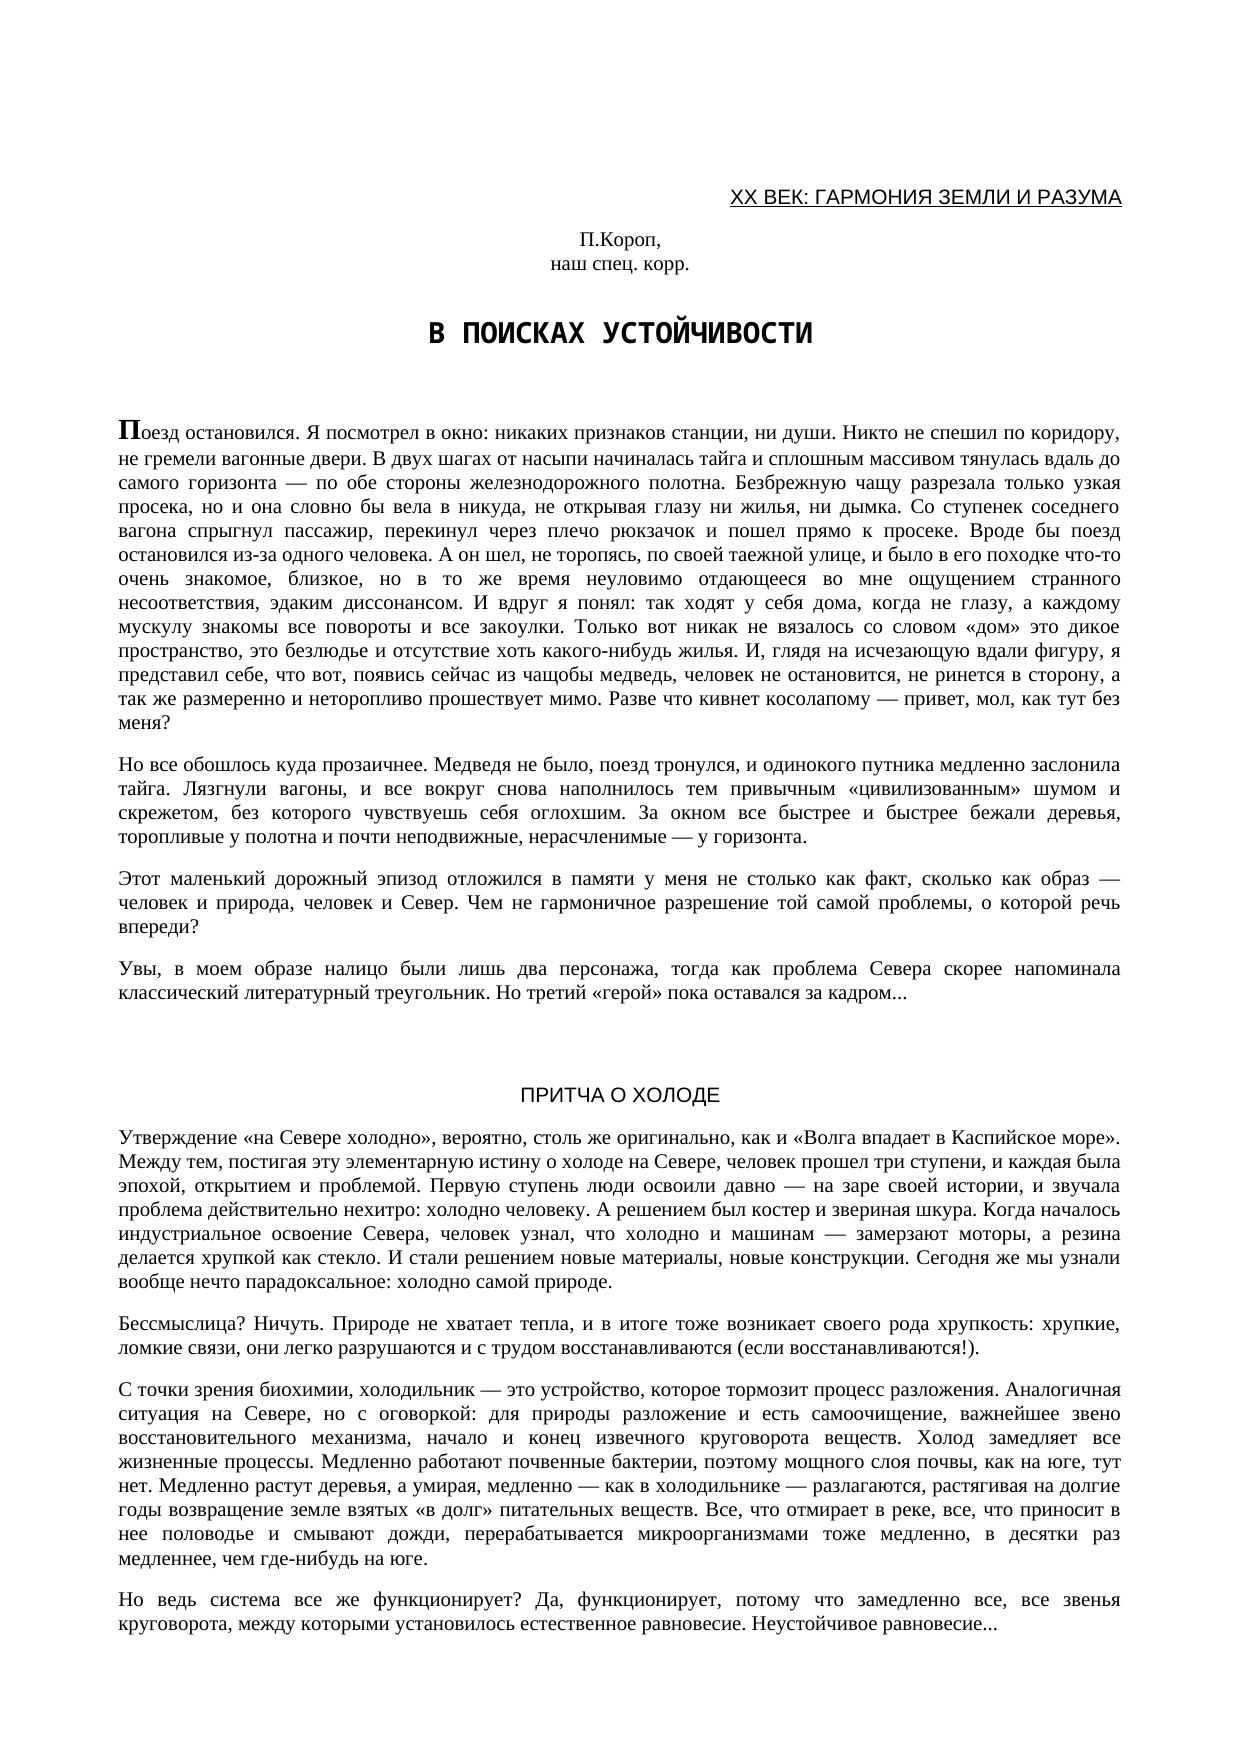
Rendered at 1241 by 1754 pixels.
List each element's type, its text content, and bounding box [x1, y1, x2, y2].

text П.Короп, наш спец. корр. [118, 227, 1122, 275]
subtitle XX ВЕК: ГАРМОНИЯ ЗЕМЛИ И РАЗУМА [118, 185, 1122, 209]
text С точки зрения биохимии, холодильник — это устройство, которое тормозит процесс разложения. Аналогичная ситуация на Севере, но с оговоркой: для природы разложение и есть самоочищение, важнейшее звено восстановительного механизма, начало и конец извечного круговорота веществ. Холод замедляет все жизненные процессы. Медленно работают почвенные бактерии, поэтому мощного слоя почвы, как на юге, тут нет. Медленно растут деревья, а умирая, медленно — как в холодильнике — разлагаются, растягивая на долгие годы возвращение земле взятых «в долг» питательных веществ. Все, что отмирает в реке, все, что приносит в нее половодье и смывают дожди, перерабатывается микроорганизмами тоже медленно, в десятки раз медленнее, чем где-нибудь на юге. [118, 1377, 1122, 1569]
text Этот маленький дорожный эпизод отложился в памяти у меня не столько как факт, сколько как образ — человек и природа, человек и Север. Чем не гармоничное разрешение той самой проблемы, о которой речь впереди? [118, 866, 1122, 938]
text Но ведь система все же функционирует? Да, функционирует, потому что замедленно все, все звенья круговорота, между которыми установилось естественное равновесие. Неустойчивое равновесие... [118, 1587, 1122, 1635]
text Но все обошлось куда прозаичнее. Медведя не было, поезд тронулся, и одинокого путника медленно заслонила тайга. Лязгнули вагоны, и все вокруг снова наполнилось тем привычным «цивилизованным» шумом и скрежетом, без которого чувствуешь себя оглохшим. За окном все быстрее и быстрее бежали деревья, торопливые у полотна и почти неподвижные, нерасчленимые — у горизонта. [118, 752, 1122, 848]
text Утверждение «на Севере холодно», вероятно, столь же оригинально, как и «Волга впадает в Каспийское море». Между тем, постигая эту элементарную истину о холоде на Севере, человек прошел три ступени, и каждая была эпохой, открытием и проблемой. Первую ступень люди освоили давно — на заре своей истории, и звучала проблема действительно нехитро: холодно человеку. А решением был костер и звериная шкура. Когда началось индустриальное освоение Севера, человек узнал, что холодно и машинам — замерзают моторы, а резина делается хрупкой как стекло. И стали решением новые материалы, новые конструкции. Сегодня же мы узнали вообще нечто парадоксальное: холодно самой природе. [118, 1125, 1122, 1293]
text Поезд остановился. Я посмотрел в окно: никаких признаков станции, ни души. Никто не спешил по коридору, не гремели вагонные двери. В двух шагах от насыпи начиналась тайга и сплошным массивом тянулась вдаль до самого горизонта — по обе стороны железнодорожного полотна. Безбрежную чащу разрезала только узкая просека, но и она словно бы вела в никуда, не открывая глазу ни жилья, ни дымка. Со ступенек соседнего вагона спрыгнул пассажир, перекинул через плечо рюкзачок и пошел прямо к просеке. Вроде бы поезд остановился из-за одного человека. А он шел, не торопясь, по своей таежной улице, и было в его походке что-то очень знакомое, близкое, но в то же время неуловимо отдающееся во мне ощущением странного несоответствия, эдаким диссонансом. И вдруг я понял: так ходят у себя дома, когда не глазу, а каждому мускулу знакомы все повороты и все закоулки. Только вот никак не вязалось со словом «дом» это дикое пространство, это безлюдье и отсутствие хоть какого-нибудь жилья. И, глядя на исчезающую вдали фигуру, я представил себе, что вот, появись сейчас из чащобы медведь, человек не остановится, не ринется в сторону, а так же размеренно и неторопливо прошествует мимо. Разве что кивнет косолапому — привет, мол, как тут без меня? [118, 412, 1122, 734]
text Увы, в моем образе налицо были лишь два персонажа, тогда как проблема Севера скорее напоминала классический литературный треугольник. Но третий «герой» пока оставался за кадром... [118, 956, 1122, 1004]
subtitle В ПОИСКАХ УСТОЙЧИВОСТИ [118, 312, 1122, 352]
subtitle ПРИТЧА О ХОЛОДЕ [118, 1083, 1122, 1107]
text Бессмыслица? Ничуть. Природе не хватает тепла, и в итоге тоже возникает своего рода хрупкость: хрупкие, ломкие связи, они легко разрушаются и с трудом восстанавливаются (если восстанавливаются!). [118, 1311, 1122, 1359]
